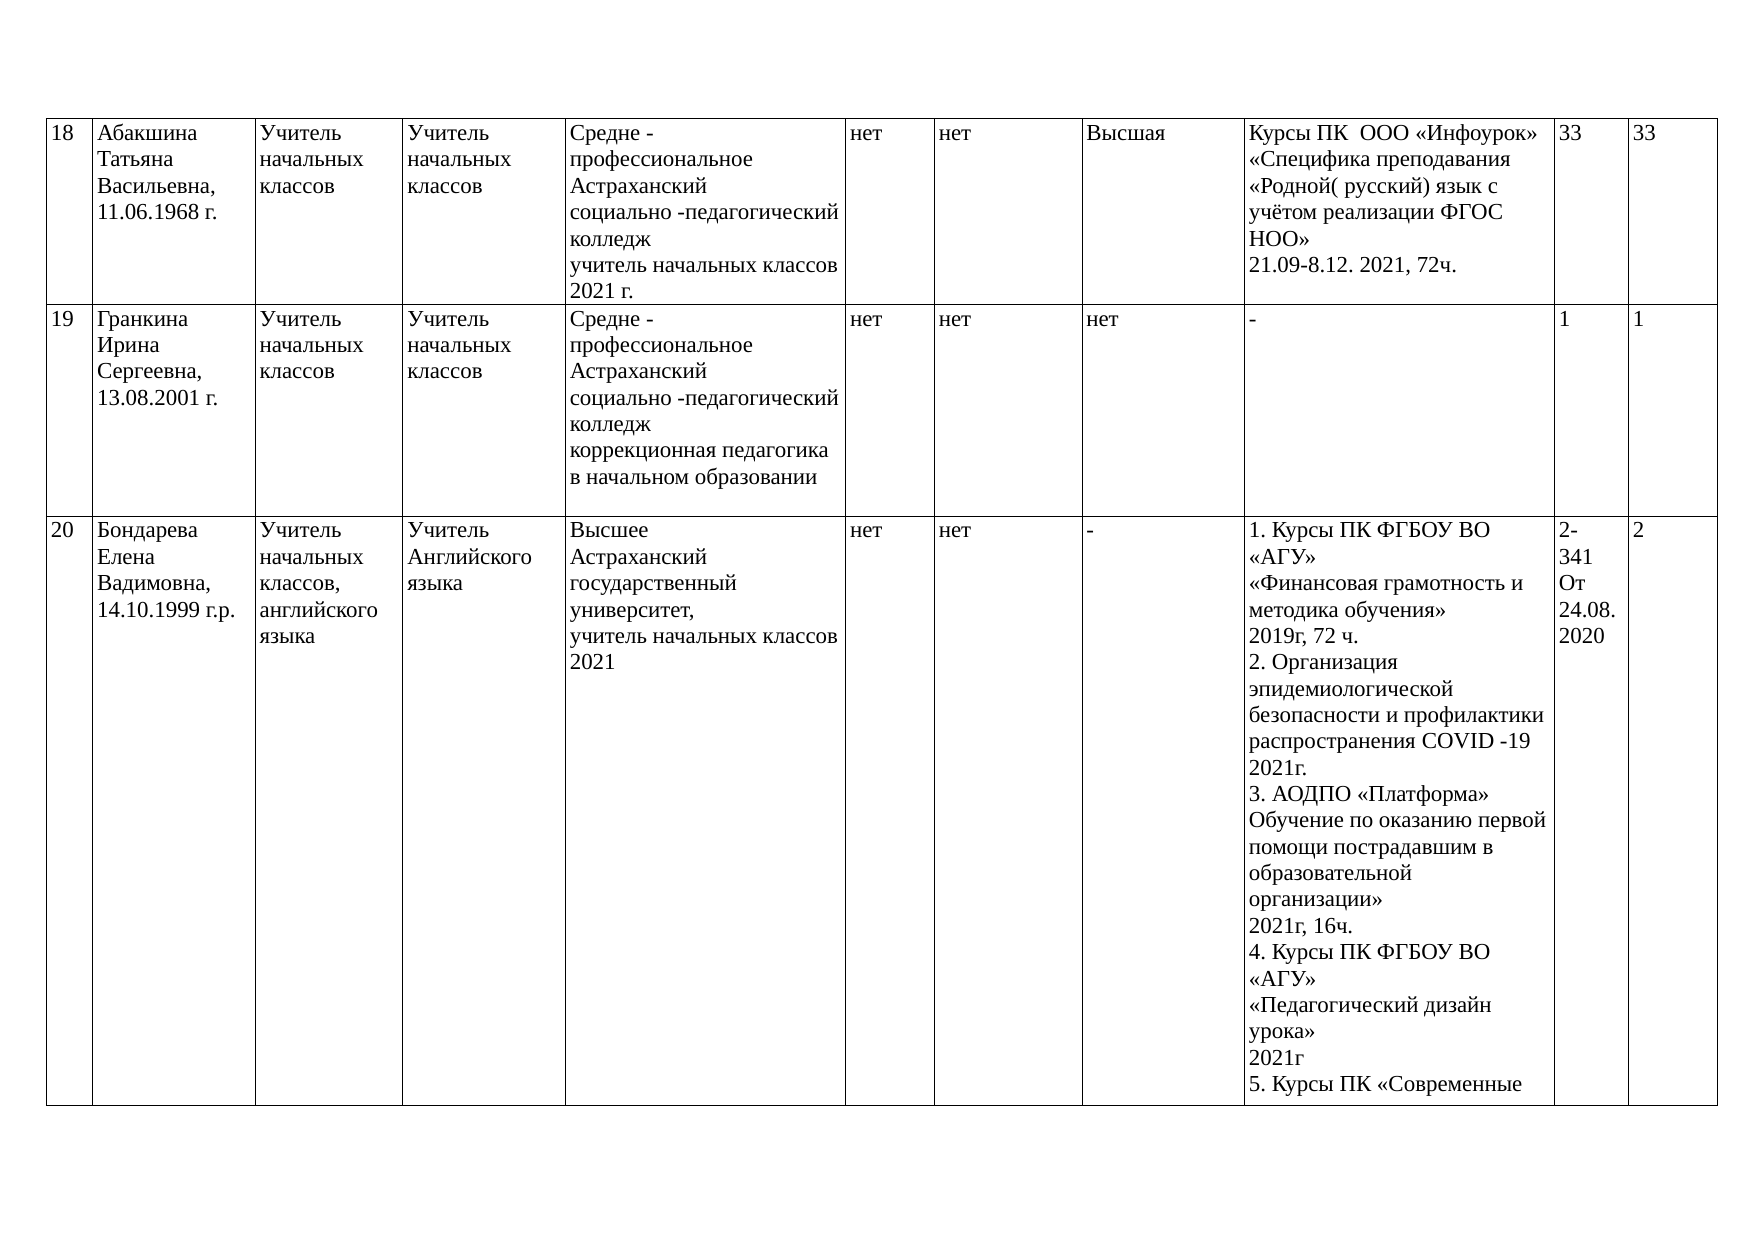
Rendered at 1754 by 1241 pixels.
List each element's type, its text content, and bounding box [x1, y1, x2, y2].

table_cell Курсы ПК ООО «Инфоурок» «Специфика преподавания «Родной( русский) язык с учётом реализации ФГОС НОО» 21.09-8.12. 2021, 72ч. [1245, 119, 1554, 304]
table_cell - [1083, 517, 1244, 1105]
table_cell 1 [1629, 305, 1717, 516]
table_cell 33 [1555, 119, 1628, 304]
table_cell 18 [47, 119, 92, 304]
table_cell Учитель начальных классов [256, 119, 402, 304]
table_cell Бондарева Елена Вадимовна, 14.10.1999 г.р. [93, 517, 255, 1105]
table_cell нет [935, 305, 1082, 516]
table_cell 1. Курсы ПК ФГБОУ ВО «АГУ» «Финансовая грамотность и методика обучения» 2019г, 72 ч. 2. Организация эпидемиологической безопасности и профилактики распространения COVID -19 2021г. 3. АОДПО «Платформа» Обучение по оказанию первой помощи пострадавшим в образовательной организации» 2021г, 16ч. 4. Курсы ПК ФГБОУ ВО «АГУ» «Педагогический дизайн урока» 2021г 5. Курсы ПК «Современные [1245, 517, 1554, 1105]
table_cell - [1245, 305, 1554, 516]
table_cell нет [935, 517, 1082, 1105]
table_cell Учитель начальных классов [403, 305, 565, 516]
table_cell нет [846, 305, 934, 516]
table_cell 33 [1629, 119, 1717, 304]
table_cell Учитель начальных классов [256, 305, 402, 516]
table_cell Средне - профессиональное Астраханский социально -педагогический колледж учитель начальных классов 2021 г. [566, 119, 845, 304]
table_cell нет [846, 517, 934, 1105]
table_cell 2 [1629, 517, 1717, 1105]
table_cell Учитель начальных классов [403, 119, 565, 304]
table_cell Высшая [1083, 119, 1244, 304]
table_cell Учитель Английского языка [403, 517, 565, 1105]
table_cell Высшее Астраханский государственный университет, учитель начальных классов 2021 [566, 517, 845, 1105]
table_cell 2- 341 От 24.08.2020 [1555, 517, 1628, 1105]
table_cell 20 [47, 517, 92, 1105]
table_cell 1 [1555, 305, 1628, 516]
table_cell Абакшина Татьяна Васильевна, 11.06.1968 г. [93, 119, 255, 304]
table_cell Средне - профессиональное Астраханский социально -педагогический колледж коррекционная педагогика в начальном образовании [566, 305, 845, 516]
table_cell нет [846, 119, 934, 304]
table_cell нет [1083, 305, 1244, 516]
table_cell Гранкина Ирина Сергеевна, 13.08.2001 г. [93, 305, 255, 516]
table_cell нет [935, 119, 1082, 304]
table_cell 19 [47, 305, 92, 516]
table_cell Учитель начальных классов, английского языка [256, 517, 402, 1105]
